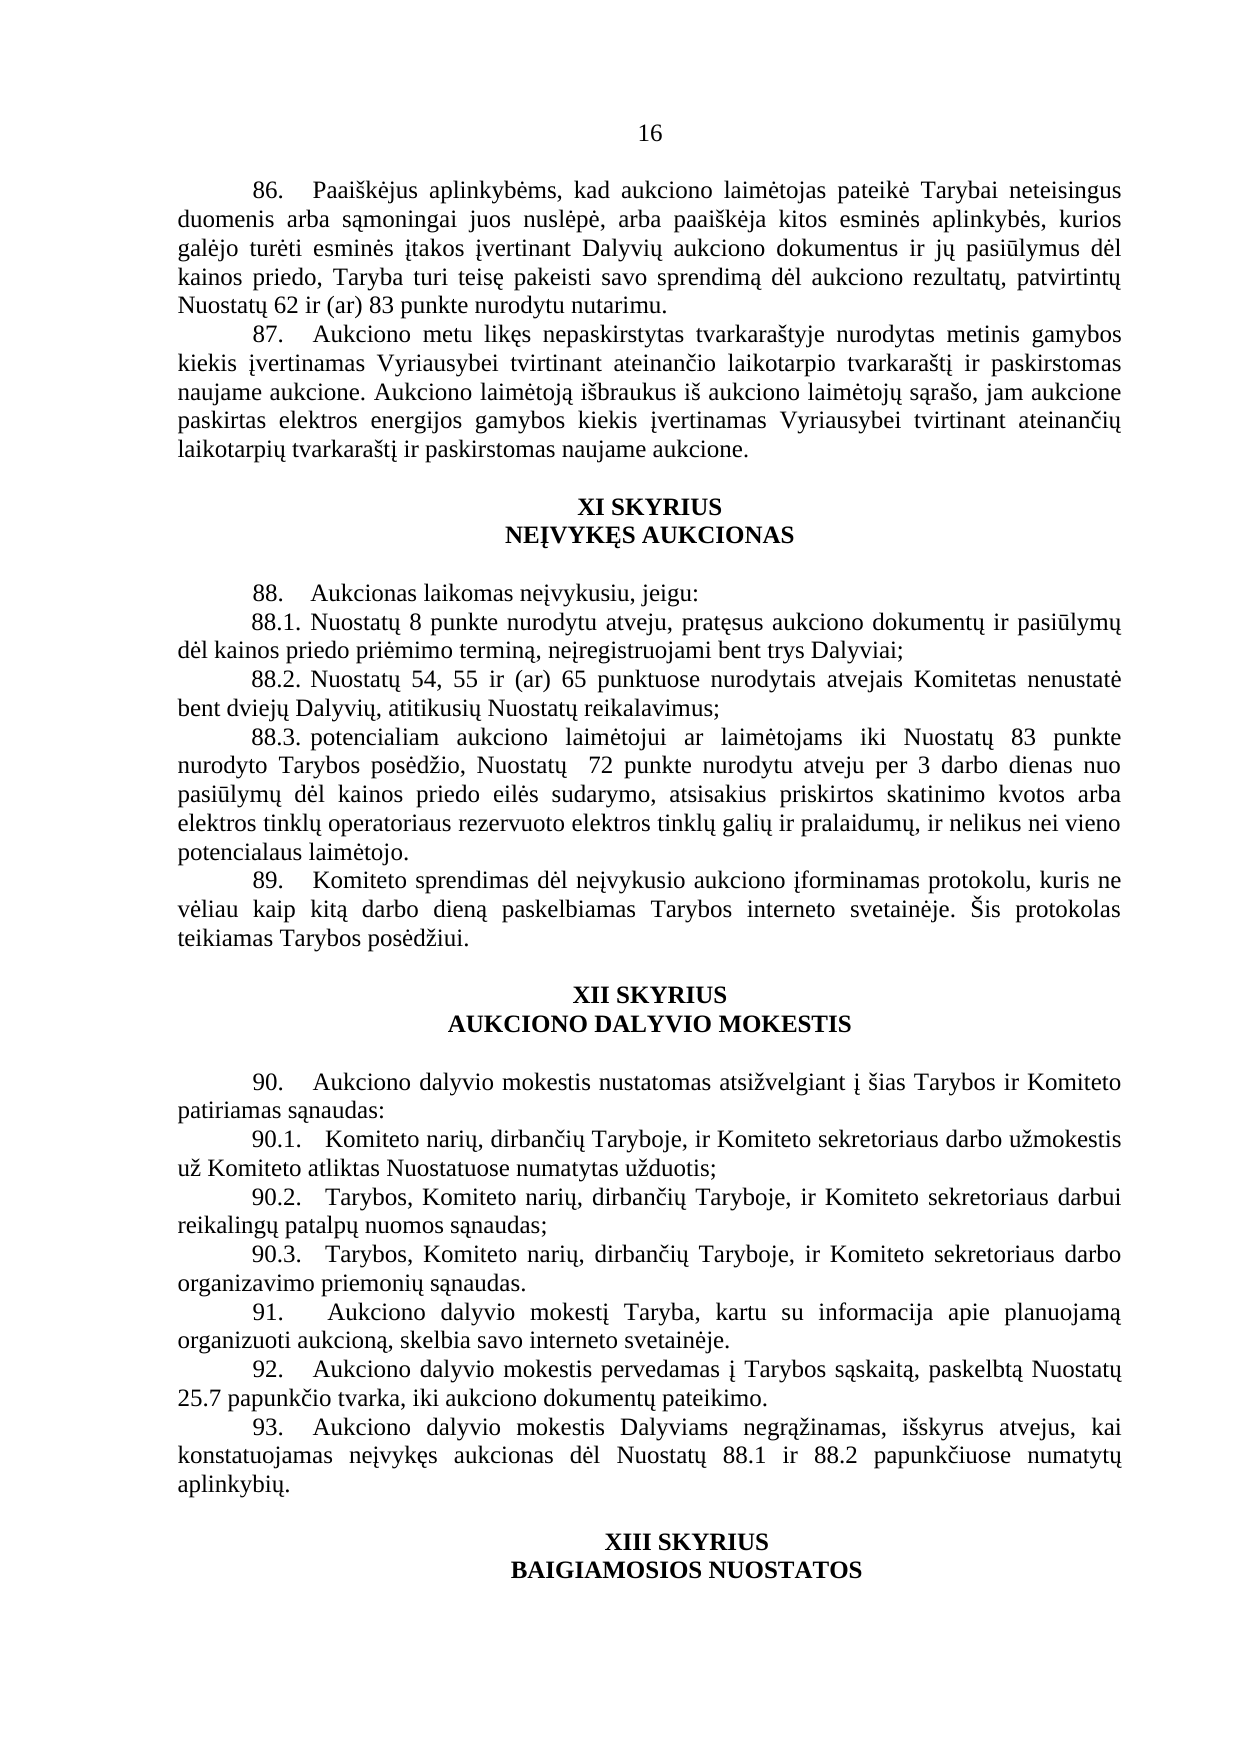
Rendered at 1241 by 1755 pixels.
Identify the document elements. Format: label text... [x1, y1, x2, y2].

text BAIGIAMOSIOS NUOSTATOS [251, 1556, 1122, 1584]
text 88.3. potencialiam aukciono laimėtojui ar laimėtojams iki Nuostatų 83 punkte nurodyto Tarybos posėdžio, Nuostatų 72 punkte nurodytu atveju per 3 darbo dienas nuo pasiūlymų dėl kainos priedo eilės sudarymo, atsisakius priskirtos skatinimo kvotos arba elektros tinklų operatoriaus rezervuoto elektros tinklų galių ir pralaidumų, ir nelikus nei vieno potencialaus laimėtojo. [177, 722, 1122, 866]
text XII SKYRIUS [177, 981, 1122, 1009]
text 90.1. Komiteto narių, dirbančių Taryboje, ir Komiteto sekretoriaus darbo užmokestis už Komiteto atliktas Nuostatuose numatytas užduotis; [177, 1124, 1122, 1182]
text AUKCIONO DALYVIO MOKESTIS [177, 1009, 1122, 1038]
text 92. Aukciono dalyvio mokestis pervedamas į Tarybos sąskaitą, paskelbtą Nuostatų 25.7 papunkčio tvarka, iki aukciono dokumentų pateikimo. [177, 1354, 1122, 1412]
text 90.3. Tarybos, Komiteto narių, dirbančių Taryboje, ir Komiteto sekretoriaus darbo organizavimo priemonių sąnaudas. [177, 1239, 1122, 1297]
text NEĮVYKĘS AUKCIONAS [177, 521, 1122, 549]
text 88.1. Nuostatų 8 punkte nurodytu atveju, pratęsus aukciono dokumentų ir pasiūlymų dėl kainos priedo priėmimo terminą, neįregistruojami bent trys Dalyviai; [177, 607, 1122, 664]
text 91. Aukciono dalyvio mokestį Taryba, kartu su informacija apie planuojamą organizuoti aukcioną, skelbia savo interneto svetainėje. [177, 1297, 1122, 1354]
text 93. Aukciono dalyvio mokestis Dalyviams negrąžinamas, išskyrus atvejus, kai konstatuojamas neįvykęs aukcionas dėl Nuostatų 88.1 ir 88.2 papunkčiuose numatytų aplinkybių. [177, 1412, 1122, 1498]
text XIII SKYRIUS [251, 1527, 1122, 1556]
text 87. Aukciono metu likęs nepaskirstytas tvarkaraštyje nurodytas metinis gamybos kiekis įvertinamas Vyriausybei tvirtinant ateinančio laikotarpio tvarkaraštį ir paskirstomas naujame aukcione. Aukciono laimėtoją išbraukus iš aukciono laimėtojų sąrašo, jam aukcione paskirtas elektros energijos gamybos kiekis įvertinamas Vyriausybei tvirtinant ateinančių laikotarpių tvarkaraštį ir paskirstomas naujame aukcione. [177, 319, 1122, 463]
text XI SKYRIUS [177, 492, 1122, 521]
text 90.2. Tarybos, Komiteto narių, dirbančių Taryboje, ir Komiteto sekretoriaus darbui reikalingų patalpų nuomos sąnaudas; [177, 1182, 1122, 1239]
text 90. Aukciono dalyvio mokestis nustatomas atsižvelgiant į šias Tarybos ir Komiteto patiriamas sąnaudas: [177, 1067, 1122, 1124]
text 89. Komiteto sprendimas dėl neįvykusio aukciono įforminamas protokolu, kuris ne vėliau kaip kitą darbo dieną paskelbiamas Tarybos interneto svetainėje. Šis protokolas teikiamas Tarybos posėdžiui. [177, 866, 1122, 952]
text 88.2. Nuostatų 54, 55 ir (ar) 65 punktuose nurodytais atvejais Komitetas nenustatė bent dviejų Dalyvių, atitikusių Nuostatų reikalavimus; [177, 664, 1122, 722]
text 86. Paaiškėjus aplinkybėms, kad aukciono laimėtojas pateikė Tarybai neteisingus duomenis arba sąmoningai juos nuslėpė, arba paaiškėja kitos esminės aplinkybės, kurios galėjo turėti esminės įtakos įvertinant Dalyvių aukciono dokumentus ir jų pasiūlymus dėl kainos priedo, Taryba turi teisę pakeisti savo sprendimą dėl aukciono rezultatų, patvirtintų Nuostatų 62 ir (ar) 83 punkte nurodytu nutarimu. [177, 176, 1122, 319]
text 88. Aukcionas laikomas neįvykusiu, jeigu: [177, 578, 1122, 607]
